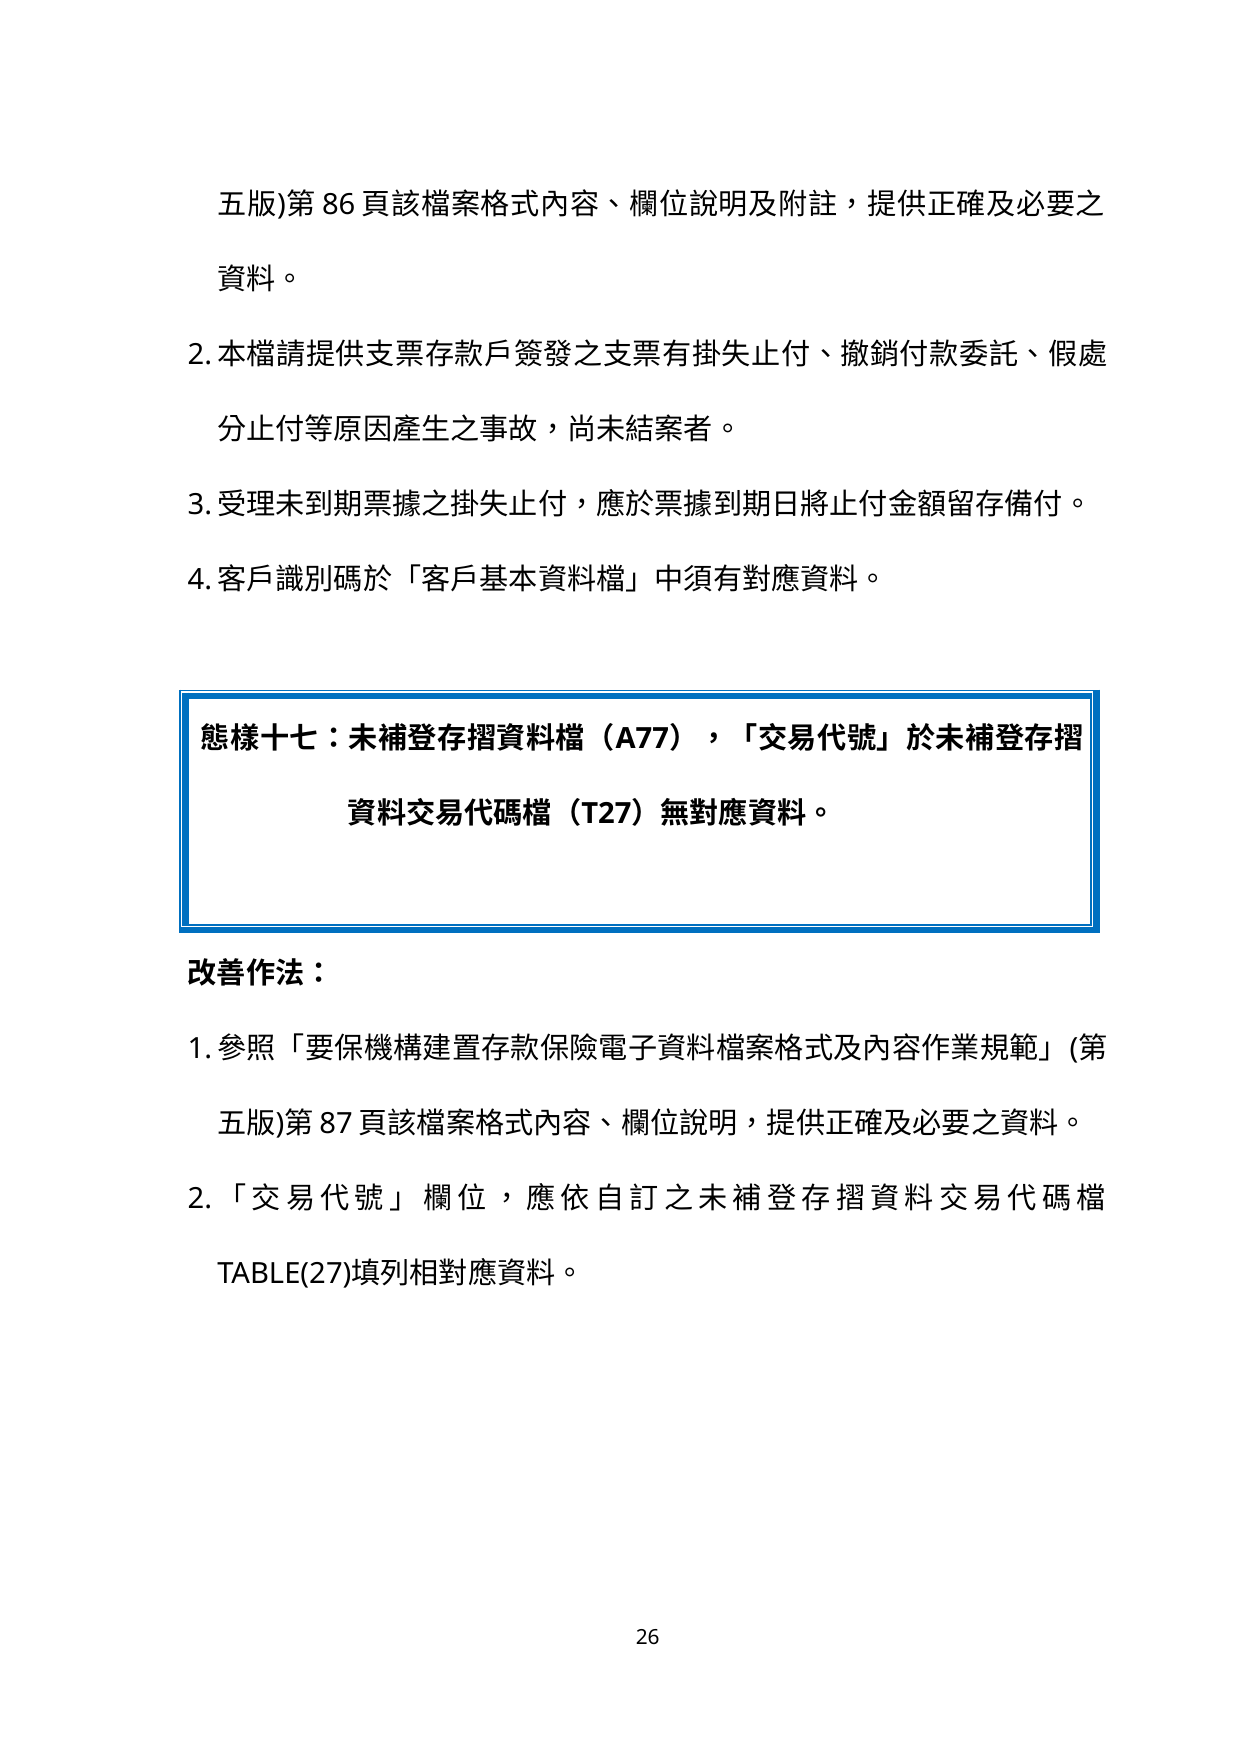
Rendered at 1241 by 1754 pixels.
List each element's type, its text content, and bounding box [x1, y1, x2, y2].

list 客戶識別碼於「客戶基本資料檔」中須有對應資料。 [187, 539, 1107, 614]
list 「交易代號」欄位，應依自訂之未補登存摺資料交易代碼檔TABLE(27)填列相對應資料。 [187, 1158, 1107, 1308]
list 受理未到期票據之掛失止付，應於票據到期日將止付金額留存備付。 [187, 464, 1107, 539]
list 參照「要保機構建置存款保險電子資料檔案格式及內容作業規範」(第五版)第87頁該檔案格式內容、欄位說明，提供正確及必要之資料。 [187, 1008, 1107, 1158]
text 改善作法： [187, 933, 1107, 1008]
list 本檔請提供支票存款戶簽發之支票有掛失止付、撤銷付款委託、假處分止付等原因產生之事故，尚未結案者。 [187, 314, 1107, 464]
list 五版)第86頁該檔案格式內容、欄位說明及附註，提供正確及必要之資料。 [187, 164, 1107, 314]
table_header 態樣十七：未補登存摺資料檔（A77），「交易代號」於未補登存摺資料交易代碼檔（T27）無對應資料。 [189, 699, 1090, 924]
